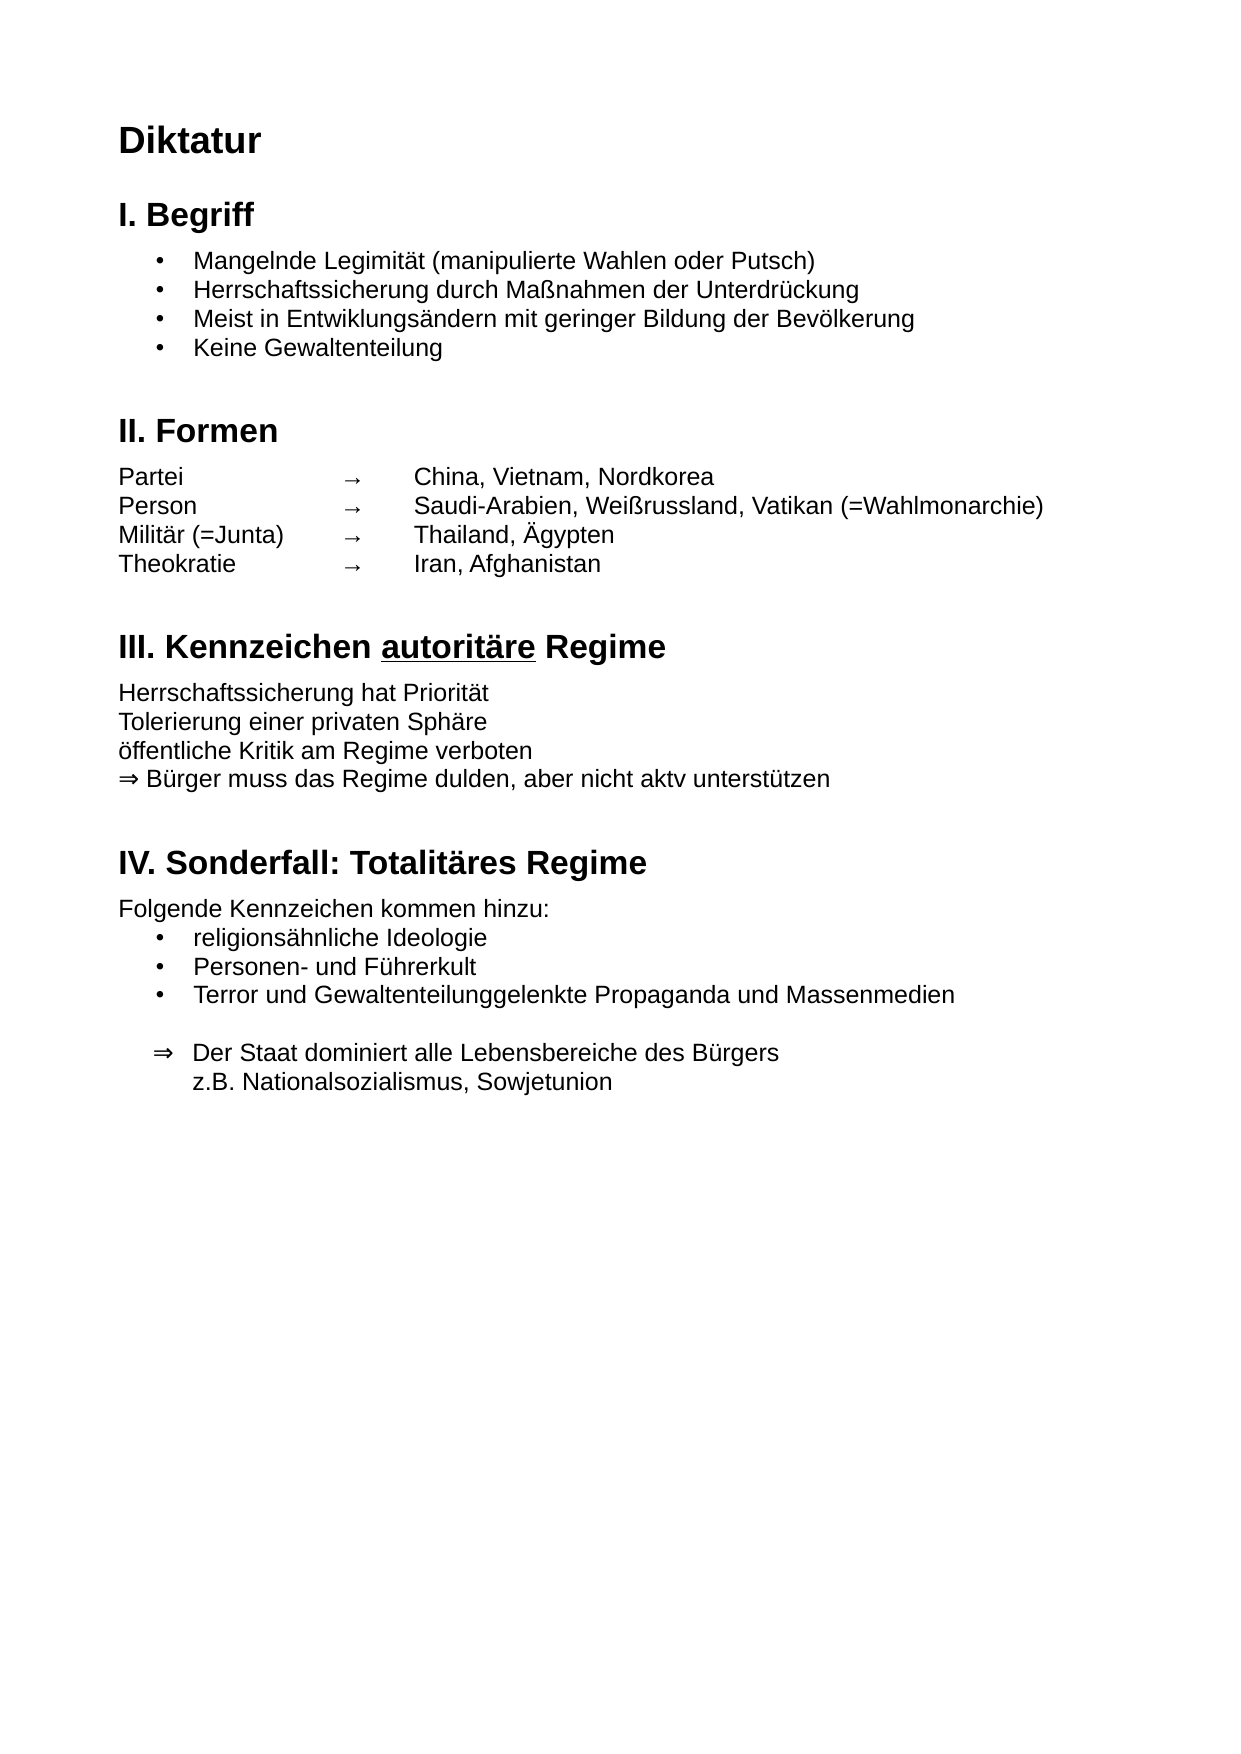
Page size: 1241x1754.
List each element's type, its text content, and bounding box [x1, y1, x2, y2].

text Partei → China, Vietnam, Nordkorea [118, 462, 1122, 491]
subtitle Diktatur [118, 118, 1122, 162]
list religionsähnliche Ideologie [156, 923, 1122, 951]
list Mangelnde Legimität (manipulierte Wahlen oder Putsch) [156, 246, 1122, 275]
list Meist in Entwiklungsändern mit geringer Bildung der Bevölkerung [156, 304, 1122, 333]
text Theokratie → Iran, Afghanistan [118, 549, 1122, 577]
subtitle II. Formen [118, 411, 1122, 450]
text öffentliche Kritik am Regime verboten [118, 736, 1122, 764]
text ⇒ Bürger muss das Regime dulden, aber nicht aktv unterstützen [118, 764, 1122, 793]
text Militär (=Junta) → Thailand, Ägypten [118, 520, 1122, 549]
subtitle III. Kennzeichen autoritäre Regime [118, 627, 1122, 666]
list Keine Gewaltenteilung [156, 333, 1122, 362]
list Personen- und Führerkult [156, 951, 1122, 980]
text ⇒ Der Staat dominiert alle Lebensbereiche des Bürgers [118, 1038, 1122, 1067]
text Person → Saudi-Arabien, Weißrussland, Vatikan (=Wahlmonarchie) [118, 491, 1122, 520]
text z.B. Nationalsozialismus, Sowjetunion [118, 1067, 1122, 1095]
subtitle IV. Sonderfall: Totalitäres Regime [118, 843, 1122, 881]
list Terror und Gewaltenteilunggelenkte Propaganda und Massenmedien [156, 980, 1122, 1009]
text Herrschaftssicherung hat Priorität [118, 678, 1122, 707]
subtitle I. Begriff [118, 195, 1122, 234]
text Folgende Kennzeichen kommen hinzu: [118, 894, 1122, 923]
text Tolerierung einer privaten Sphäre [118, 707, 1122, 736]
list Herrschaftssicherung durch Maßnahmen der Unterdrückung [156, 275, 1122, 304]
